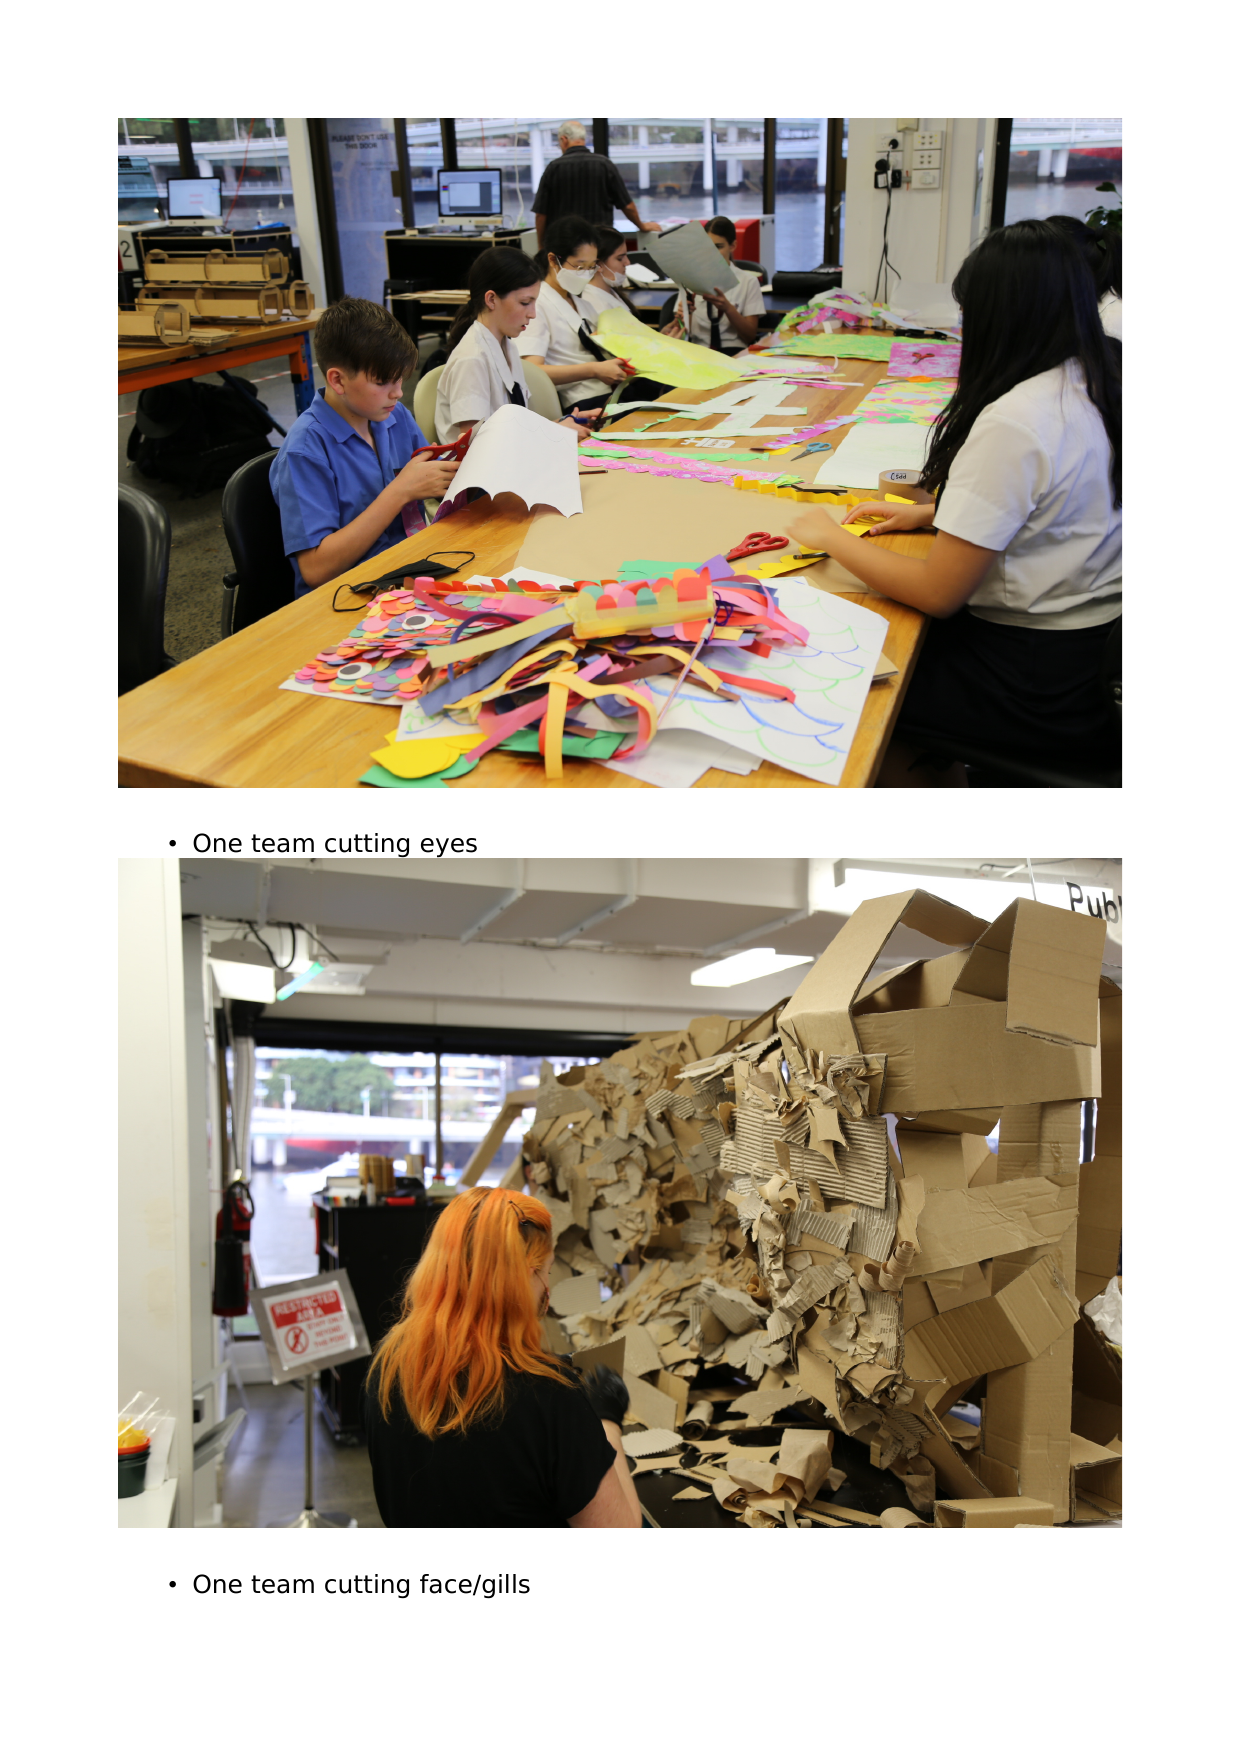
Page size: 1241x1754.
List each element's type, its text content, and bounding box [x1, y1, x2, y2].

list One team cutting face/gills [177, 1570, 1122, 1599]
picture [118, 858, 1123, 1528]
picture [118, 118, 1123, 788]
list One team cutting eyes [177, 829, 1122, 858]
